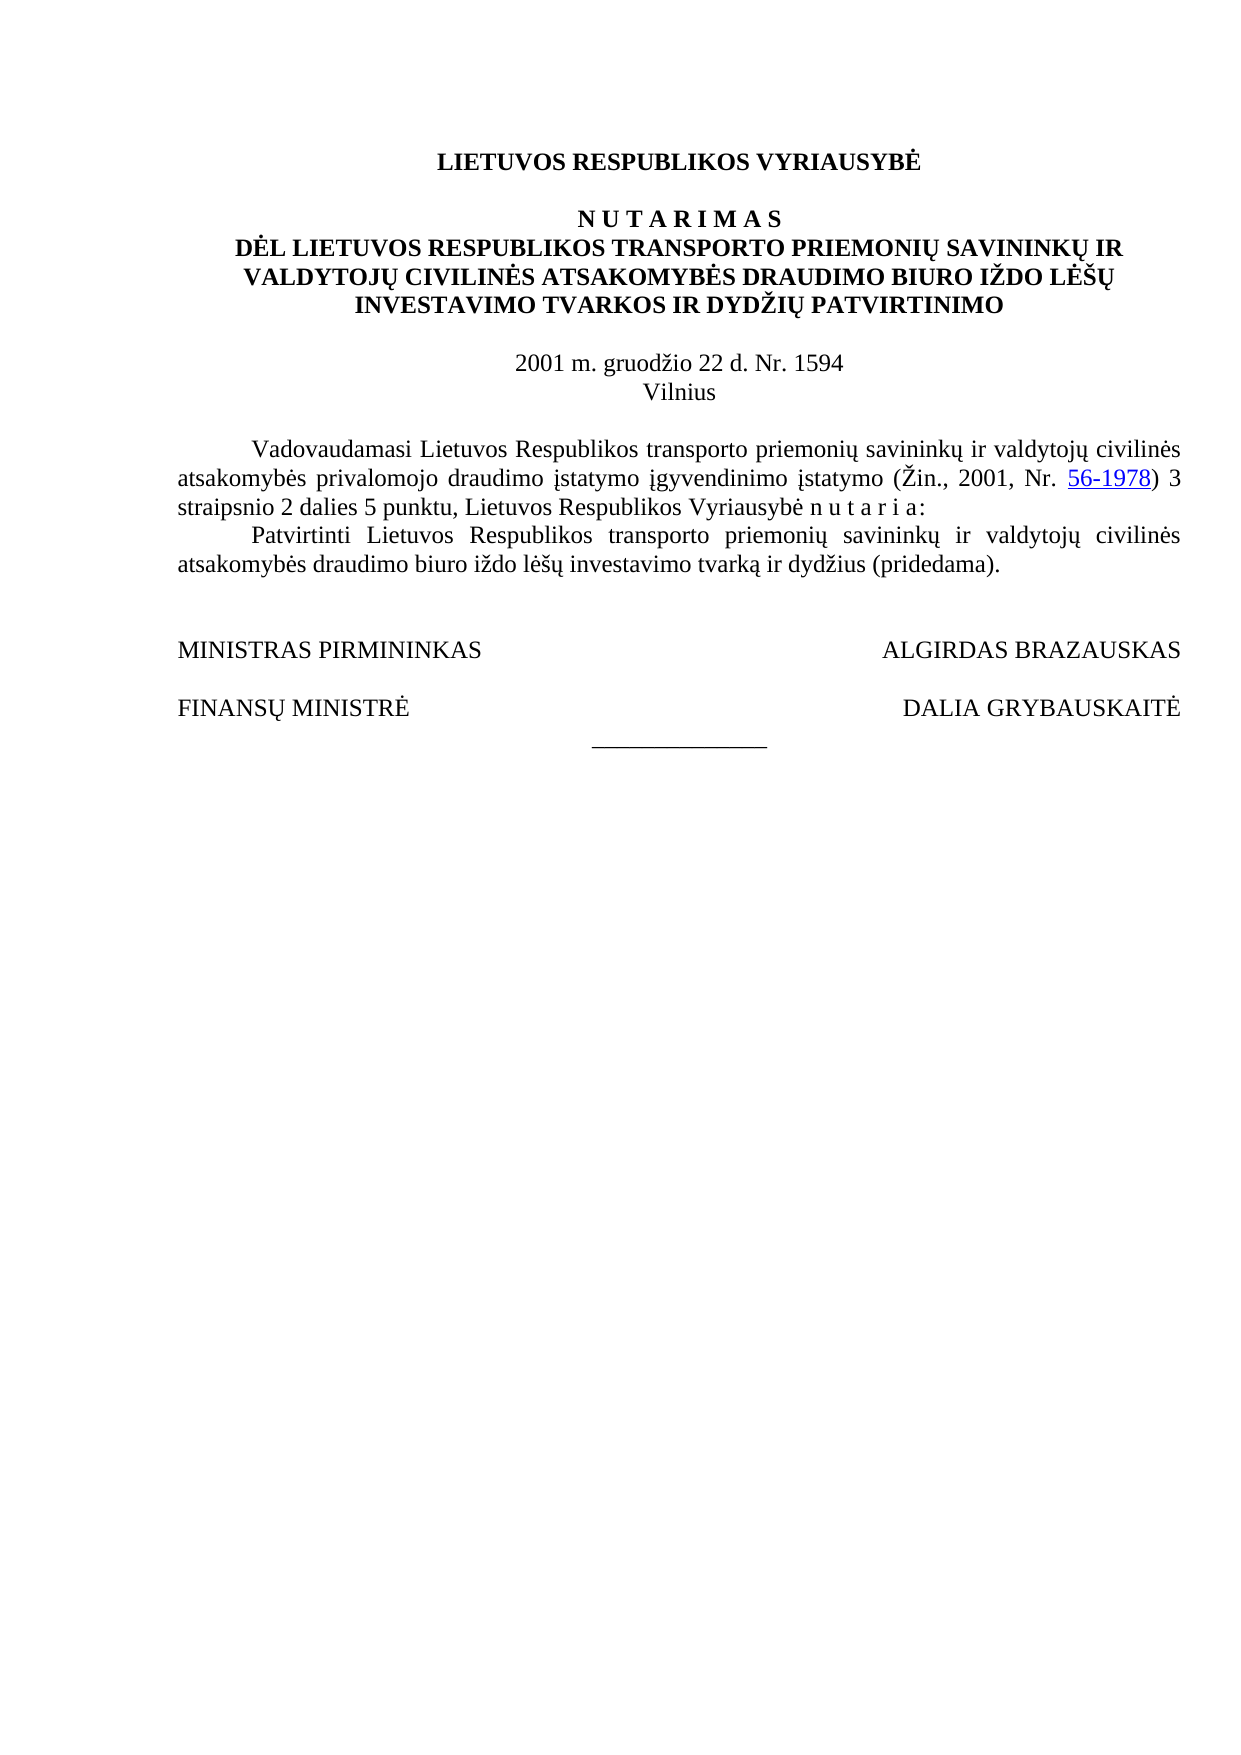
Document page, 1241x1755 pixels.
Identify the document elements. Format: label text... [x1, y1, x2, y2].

text DĖL LIETUVOS RESPUBLIKOS TRANSPORTO PRIEMONIŲ SAVININKŲ IR VALDYTOJŲ CIVILINĖS ATSAKOMYBĖS DRAUDIMO BIURO IŽDO LĖŠŲ INVESTAVIMO TVARKOS IR DYDŽIŲ PATVIRTINIMO [177, 233, 1181, 319]
text MINISTRAS PIRMININKAS ALGIRDAS BRAZAUSKAS [177, 636, 1181, 664]
text N U T A R I M A S [177, 204, 1181, 233]
text FINANSŲ MINISTRĖ DALIA GRYBAUSKAITĖ [177, 693, 1181, 722]
text Vadovaudamasi Lietuvos Respublikos transporto priemonių savininkų ir valdytojų civilinės atsakomybės privalomojo draudimo įstatymo įgyvendinimo įstatymo (Žin., 2001, Nr. 56-1978) 3 straipsnio 2 dalies 5 punktu, Lietuvos Respublikos Vyriausybė nutaria: [177, 434, 1181, 521]
text Vilnius [177, 377, 1181, 406]
text LIETUVOS RESPUBLIKOS VYRIAUSYBĖ [177, 147, 1181, 176]
text Patvirtinti Lietuvos Respublikos transporto priemonių savininkų ir valdytojų civilinės atsakomybės draudimo biuro iždo lėšų investavimo tvarką ir dydžius (pridedama). [177, 521, 1181, 578]
text 2001 m. gruodžio 22 d. Nr. 1594 [177, 348, 1181, 377]
text ______________ [177, 722, 1181, 751]
